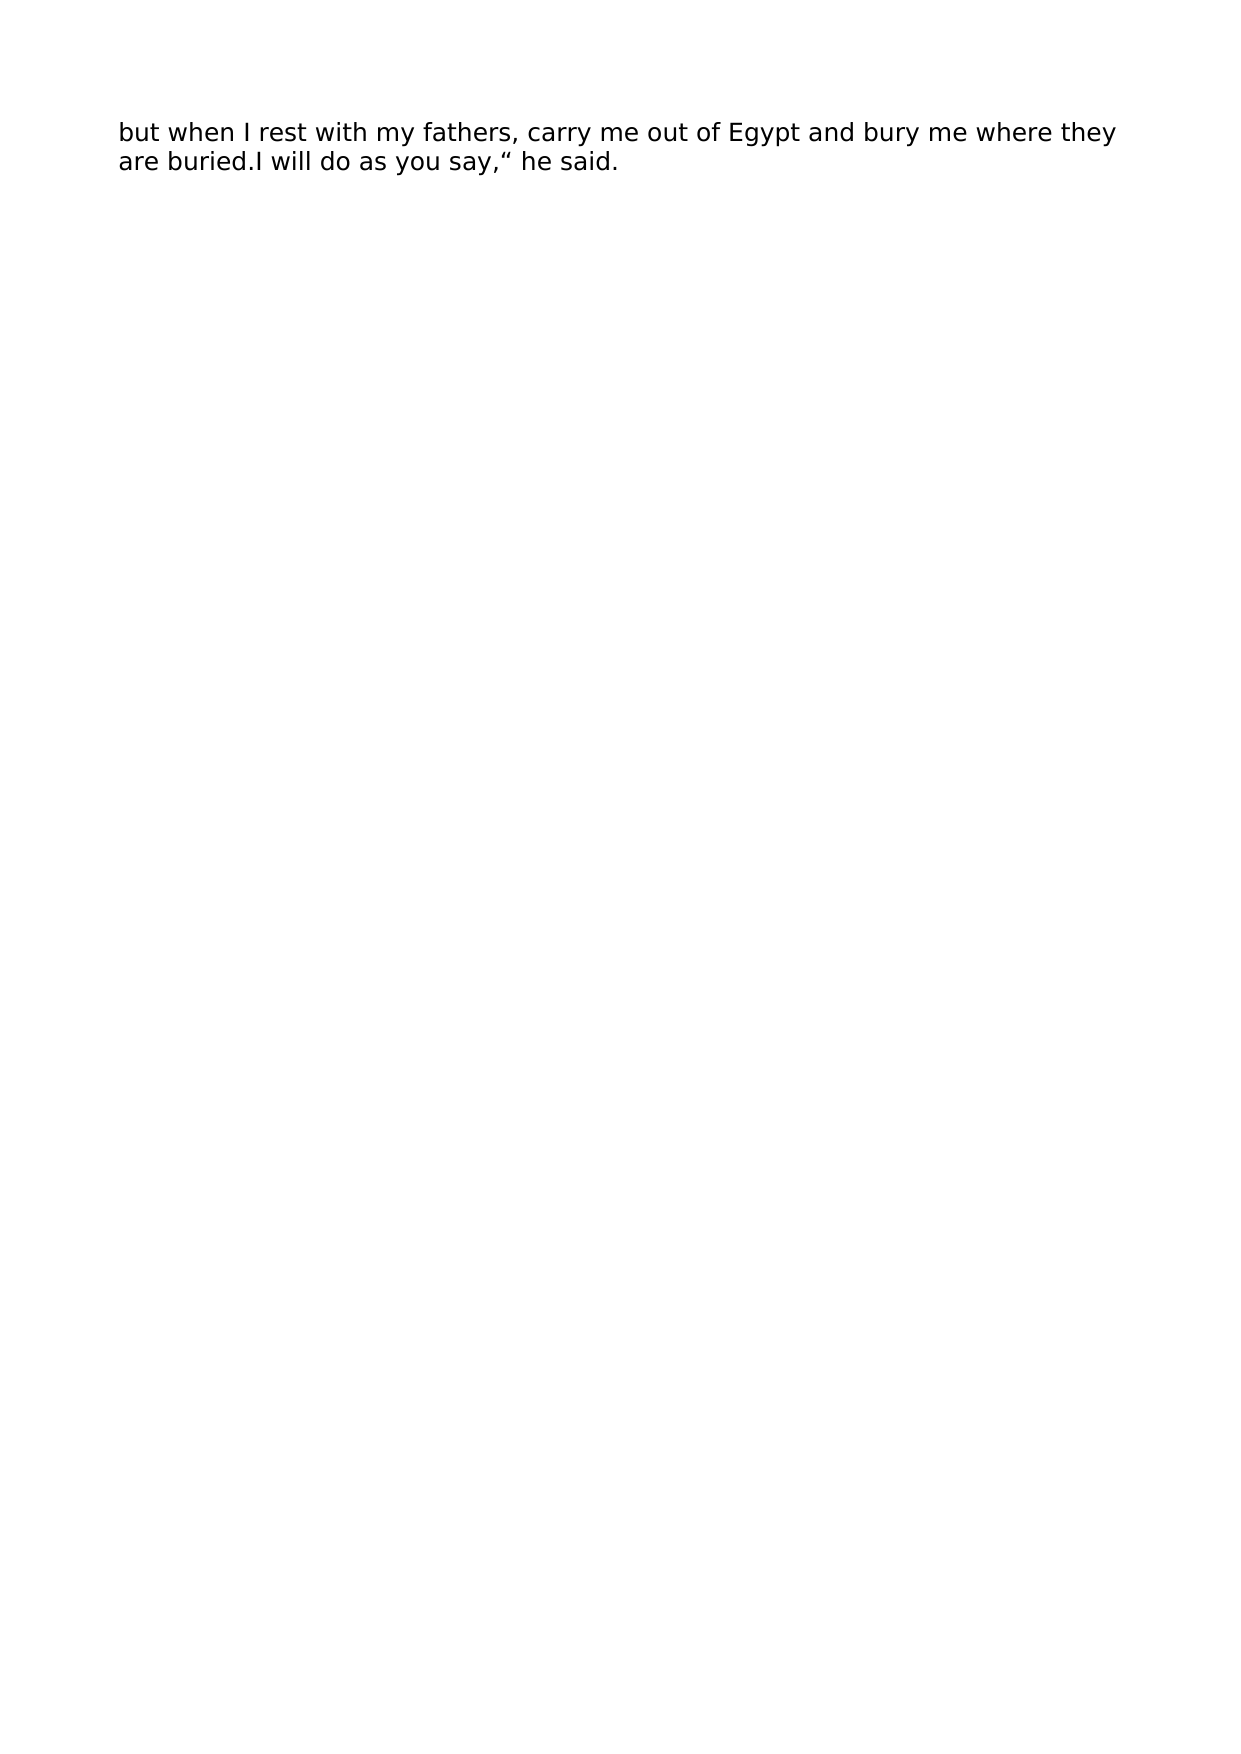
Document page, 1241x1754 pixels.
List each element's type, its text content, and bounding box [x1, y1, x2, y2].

text but when I rest with my fathers, carry me out of Egypt and bury me where they are buried.I will do as you say,“ he said. [118, 118, 1122, 176]
